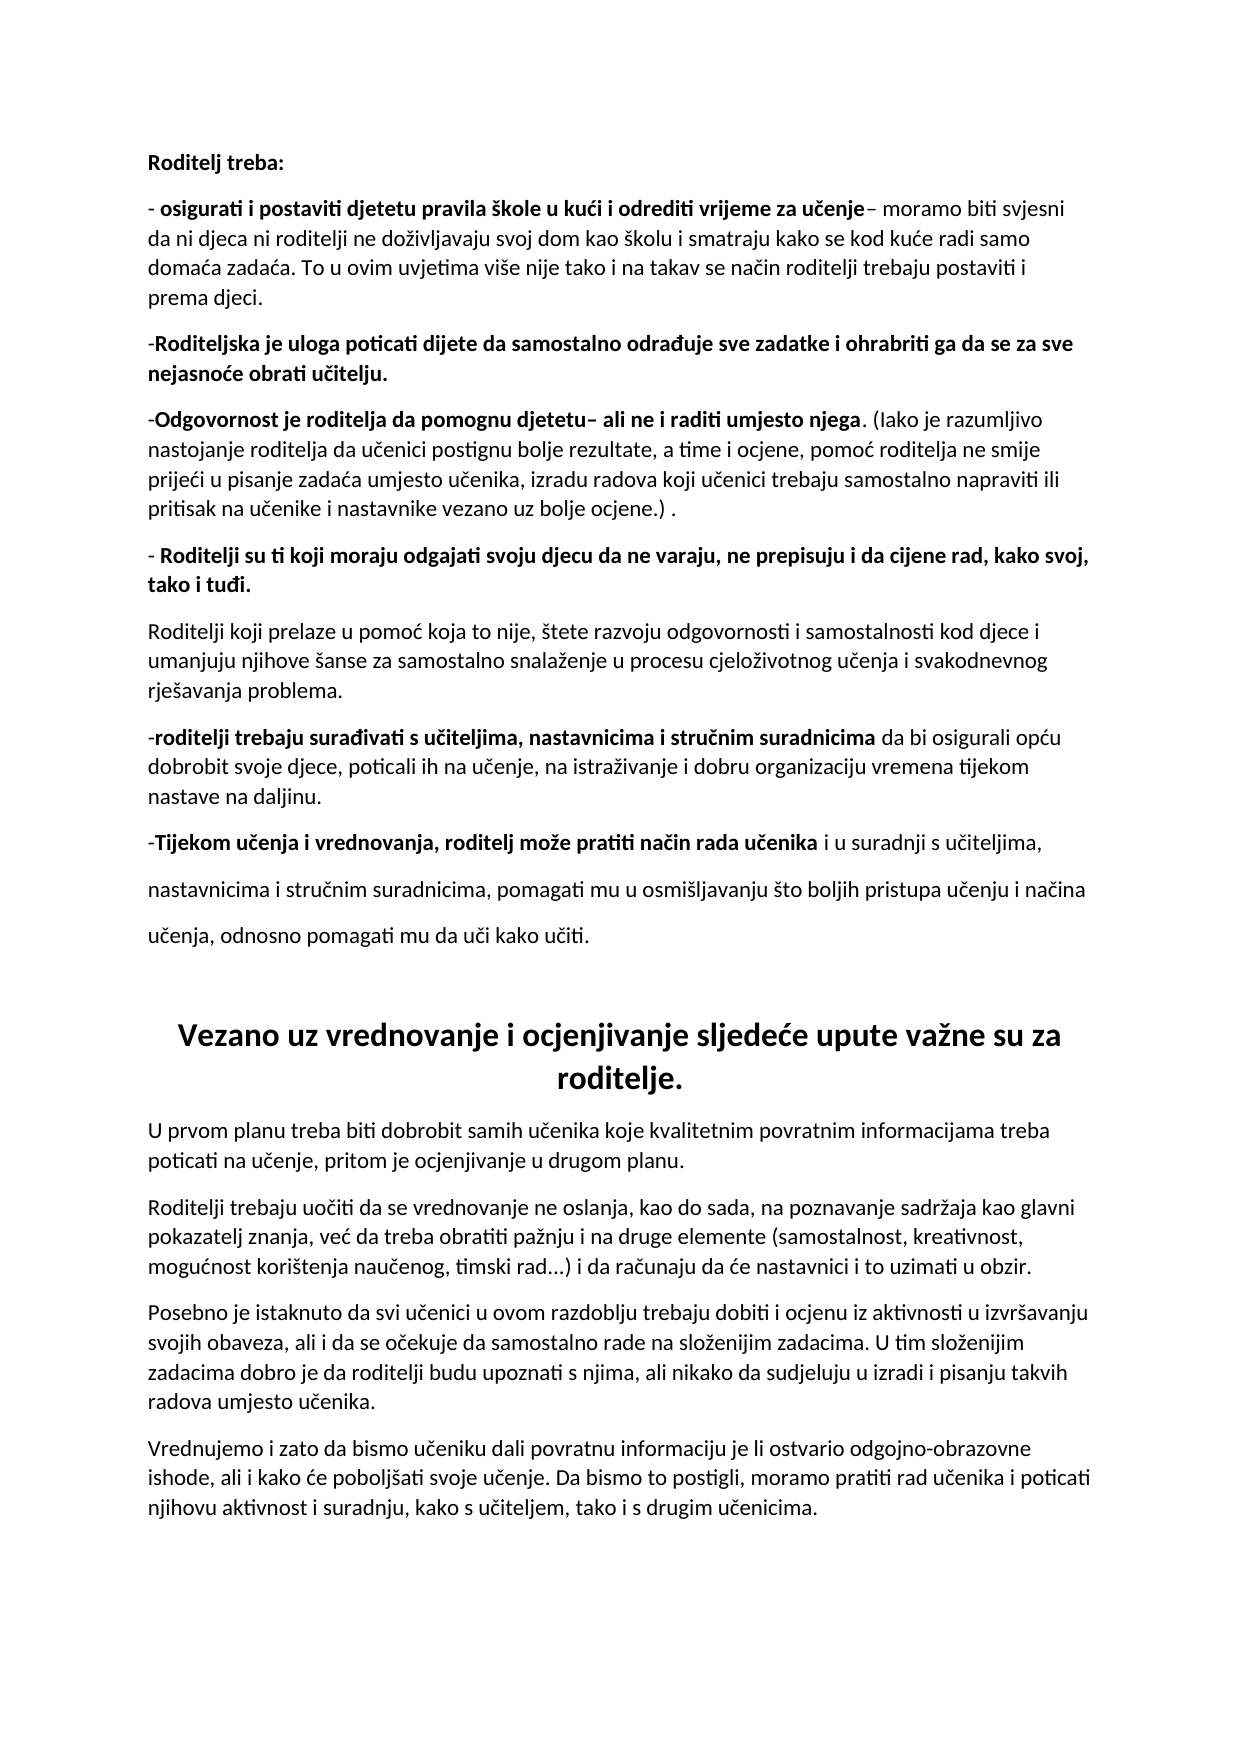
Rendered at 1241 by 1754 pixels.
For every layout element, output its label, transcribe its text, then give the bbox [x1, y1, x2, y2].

text -roditelji trebaju surađivati s učiteljima, nastavnicima i stručnim suradnicima da bi osigurali opću dobrobit svoje djece, poticali ih na učenje, na istraživanje i dobru organizaciju vremena tijekom nastave na daljinu. [148, 723, 1093, 810]
text U prvom planu treba biti dobrobit samih učenika koje kvalitetnim povratnim informacijama treba poticati na učenje, pritom je ocjenjivanje u drugom planu. [148, 1117, 1093, 1174]
text Vezano uz vrednovanje i ocjenjivanje sljedeće upute važne su za roditelje. [148, 1014, 1093, 1098]
text Posebno je istaknuto da svi učenici u ovom razdoblju trebaju dobiti i ocjenu iz aktivnosti u izvršavanju svojih obaveza, ali i da se očekuje da samostalno rade na složenijim zadacima. U tim složenijim zadacima dobro je da roditelji budu upoznati s njima, ali nikako da sudjeluju u izradi i pisanju takvih radova umjesto učenika. [148, 1298, 1093, 1416]
text Roditelji koji prelaze u pomoć koja to nije, štete razvoju odgovornosti i samostalnosti kod djece i umanjuju njihove šanse za samostalno snalaženje u procesu cjeloživotnog učenja i svakodnevnog rješavanja problema. [148, 617, 1093, 704]
text - Roditelji su ti koji moraju odgajati svoju djecu da ne varaju, ne prepisuju i da cijene rad, kako svoj, tako i tuđi. [148, 541, 1093, 598]
text nastavnicima i stručnim suradnicima, pomagati mu u osmišljavanju što boljih pristupa učenju i načina [148, 875, 1093, 903]
text Roditelj treba: [148, 148, 1093, 176]
text učenja, odnosno pomagati mu da uči kako učiti. [148, 921, 1093, 949]
text -Odgovornost je roditelja da pomognu djetetu– ali ne i raditi umjesto njega. (Iako je razumljivo nastojanje roditelja da učenici postignu bolje rezultate, a time i ocjene, pomoć roditelja ne smije prijeći u pisanje zadaća umjesto učenika, izradu radova koji učenici trebaju samostalno napraviti ili pritisak na učenike i nastavnike vezano uz bolje ocjene.) . [148, 405, 1093, 522]
text -Tijekom učenja i vrednovanja, roditelj može pratiti način rada učenika i u suradnji s učiteljima, [148, 828, 1093, 856]
text - osigurati i postaviti djetetu pravila škole u kući i odrediti vrijeme za učenje– moramo biti svjesni da ni djeca ni roditelji ne doživljavaju svoj dom kao školu i smatraju kako se kod kuće radi samo domaća zadaća. To u ovim uvjetima više nije tako i na takav se način roditelji trebaju postaviti i prema djeci. [148, 194, 1093, 311]
text -Roditeljska je uloga poticati dijete da samostalno odrađuje sve zadatke i ohrabriti ga da se za sve nejasnoće obrati učitelju. [148, 329, 1093, 387]
text Vrednujemo i zato da bismo učeniku dali povratnu informaciju je li ostvario odgojno-obrazovne ishode, ali i kako će poboljšati svoje učenje. Da bismo to postigli, moramo pratiti rad učenika i poticati njihovu aktivnost i suradnju, kako s učiteljem, tako i s drugim učenicima. [148, 1434, 1093, 1521]
text Roditelji trebaju uočiti da se vrednovanje ne oslanja, kao do sada, na poznavanje sadržaja kao glavni pokazatelj znanja, već da treba obratiti pažnju i na druge elemente (samostalnost, kreativnost, mogućnost korištenja naučenog, timski rad...) i da računaju da će nastavnici i to uzimati u obzir. [148, 1193, 1093, 1280]
